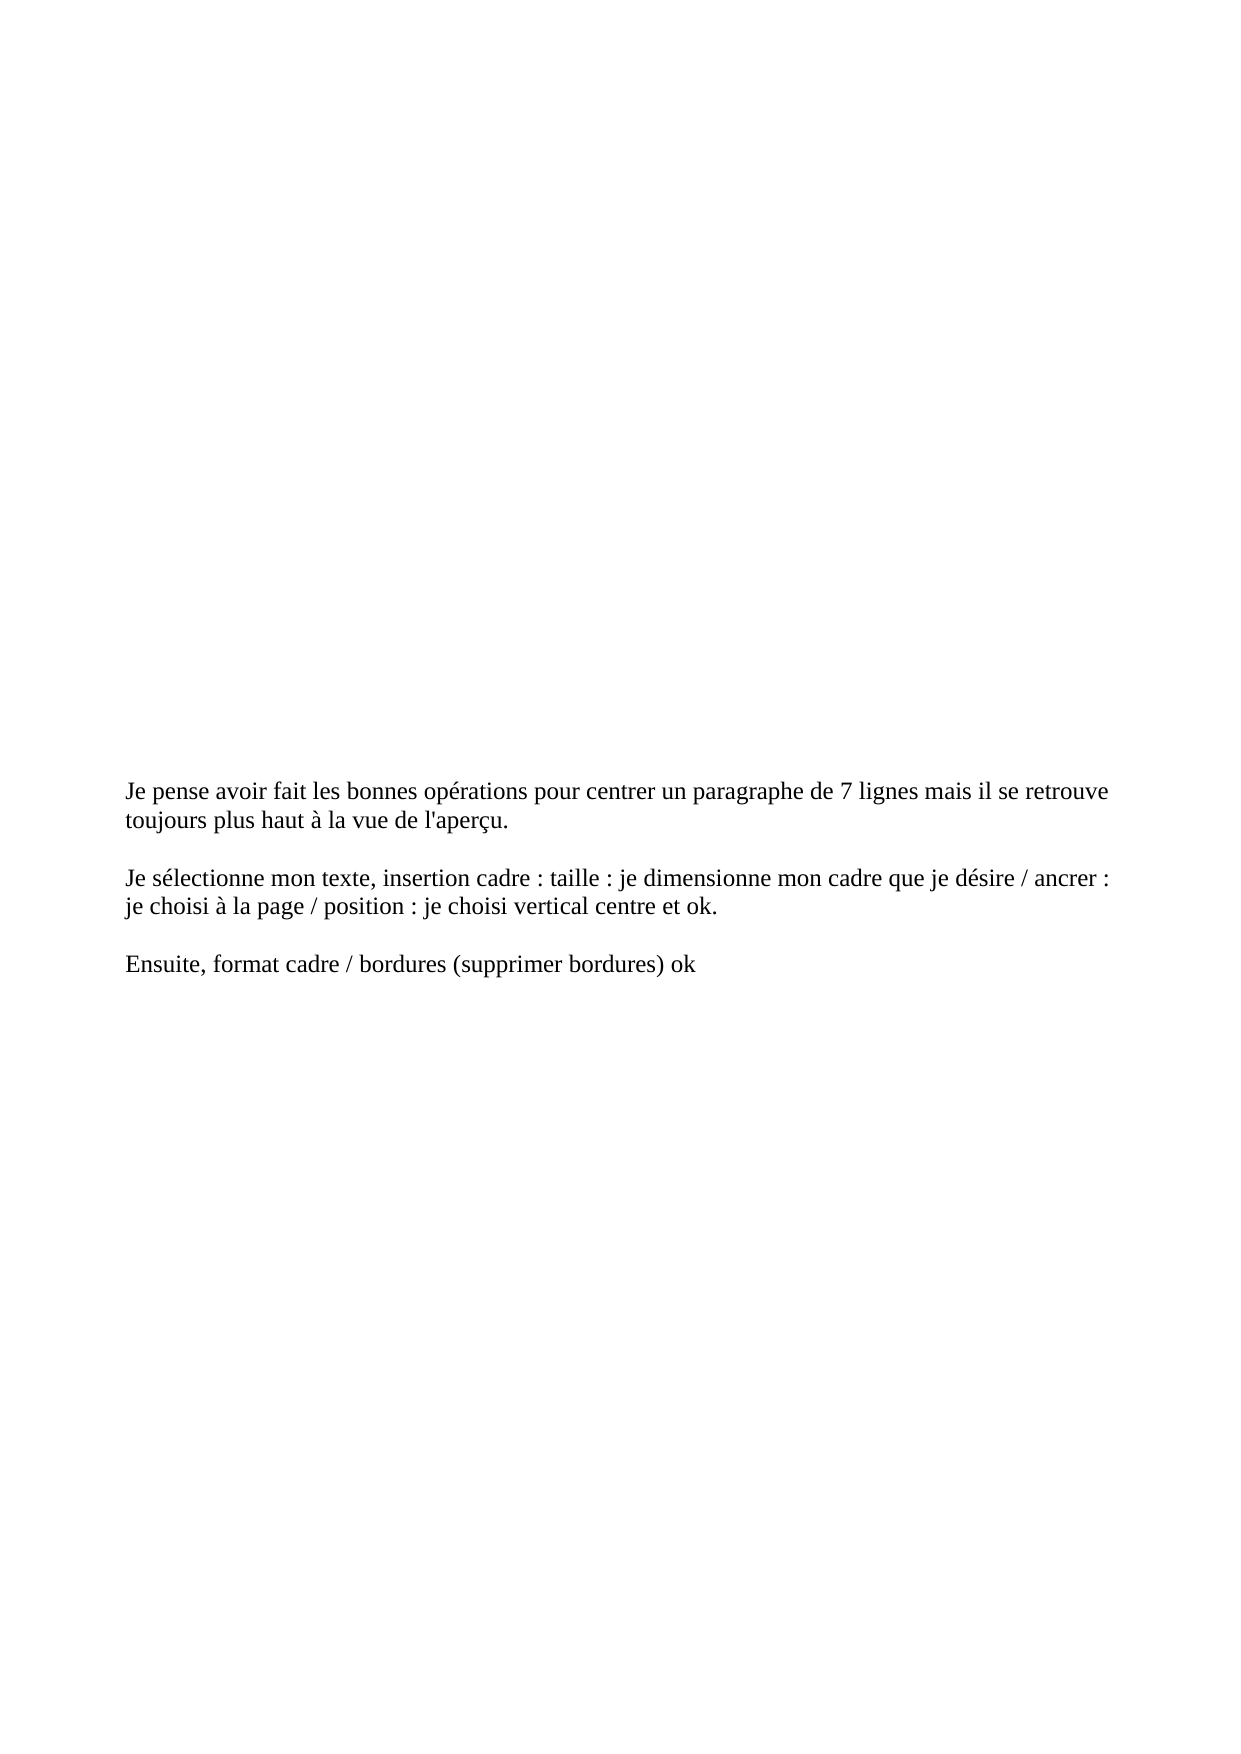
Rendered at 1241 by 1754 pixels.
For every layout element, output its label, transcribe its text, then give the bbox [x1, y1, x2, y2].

text Je pense avoir fait les bonnes opérations pour centrer un paragraphe de 7 lignes mais il se retrouve toujours plus haut à la vue de l'aperçu. Je sélectionne mon texte, insertion cadre : taille : je dimensionne mon cadre que je désire / ancrer : je choisi à la page / position : je choisi vertical centre et ok. Ensuite, format cadre / bordures (supprimer bordures) ok [125, 776, 1115, 978]
